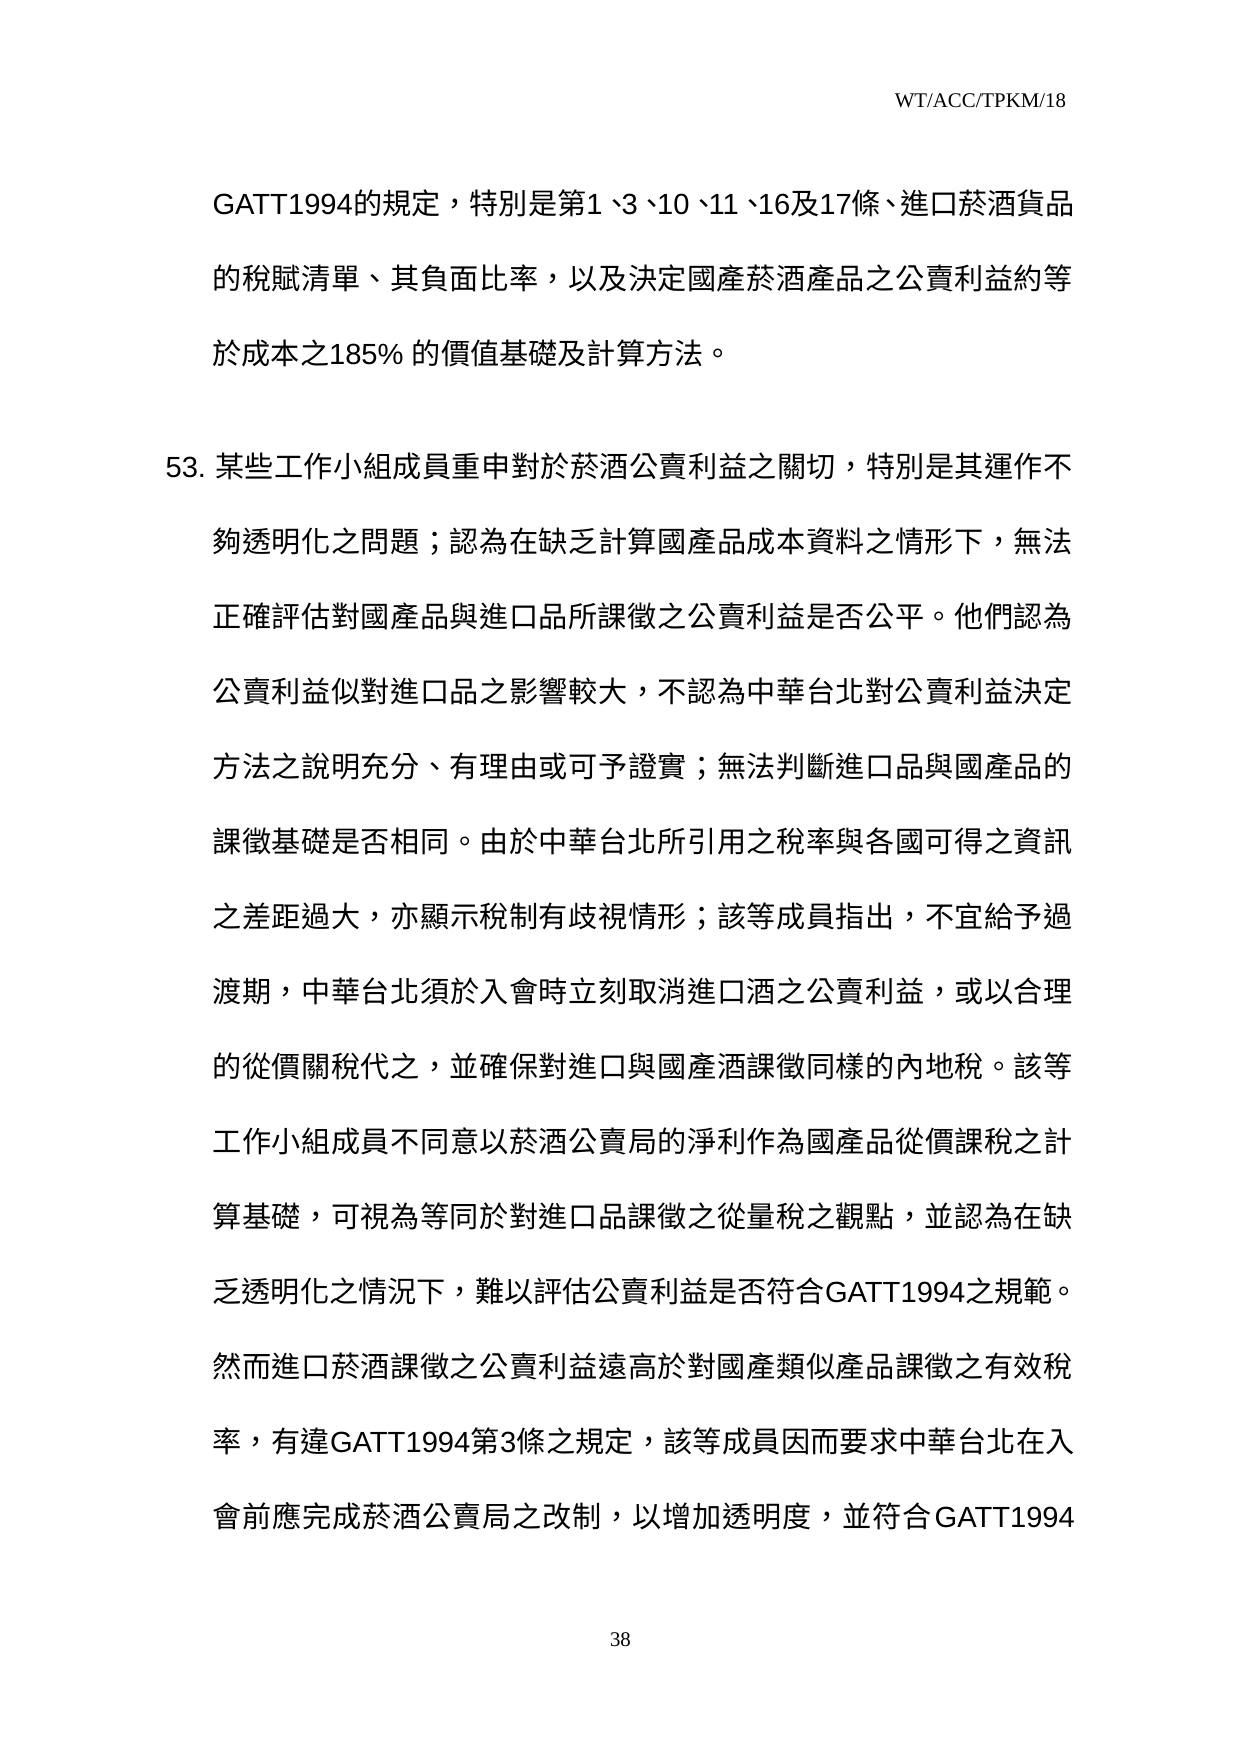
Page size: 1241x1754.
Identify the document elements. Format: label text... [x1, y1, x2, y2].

text 53. 某些工作小組成員重申對於菸酒公賣利益之關切，特別是其運作不夠透明化之問題；認為在缺乏計算國產品成本資料之情形下，無法正確評估對國產品與進口品所課徵之公賣利益是否公平。他們認為公賣利益似對進口品之影響較大，不認為中華台北對公賣利益決定方法之說明充分、有理由或可予證實；無法判斷進口品與國產品的課徵基礎是否相同。由於中華台北所引用之稅率與各國可得之資訊之差距過大，亦顯示稅制有歧視情形；該等成員指出，不宜給予過渡期，中華台北須於入會時立刻取消進口酒之公賣利益，或以合理的從價關稅代之，並確保對進口與國產酒課徵同樣的內地稅。該等工作小組成員不同意以菸酒公賣局的淨利作為國產品從價課稅之計算基礎，可視為等同於對進口品課徵之從量稅之觀點，並認為在缺乏透明化之情況下，難以評估公賣利益是否符合GATT1994之規範。然而進口菸酒課徵之公賣利益遠高於對國產類似產品課徵之有效稅率，有違GATT1994第3條之規定，該等成員因而要求中華台北在入會前應完成菸酒公賣局之改制，以增加透明度，並符合GATT1994之規範；另，菸酒專賣應予自由化，並在入會前澈底檢討其對貿易造成之衝擊。中華台北代表表示，該計畫經過近年來之修正，對進口品課徵之公賣利益已有低於國產品之傾向；同時，立法機關已決議廢除菸酒專賣制度，菸酒產品將依生產方式及其他特性來分類，不同產品適用不同關稅及內地稅稅率；另將嚴密監控貨品分類、關稅與內地稅率，以確保國產品與進口品間無歧視之情形發生。 [165, 427, 1075, 1552]
text GATT1994的規定，特別是第1、3、10、11、16及17條、進口菸酒貨品的稅賦清單、其負面比率，以及決定國產菸酒產品之公賣利益約等於成本之185% 的價值基礎及計算方法。 [165, 164, 1075, 389]
